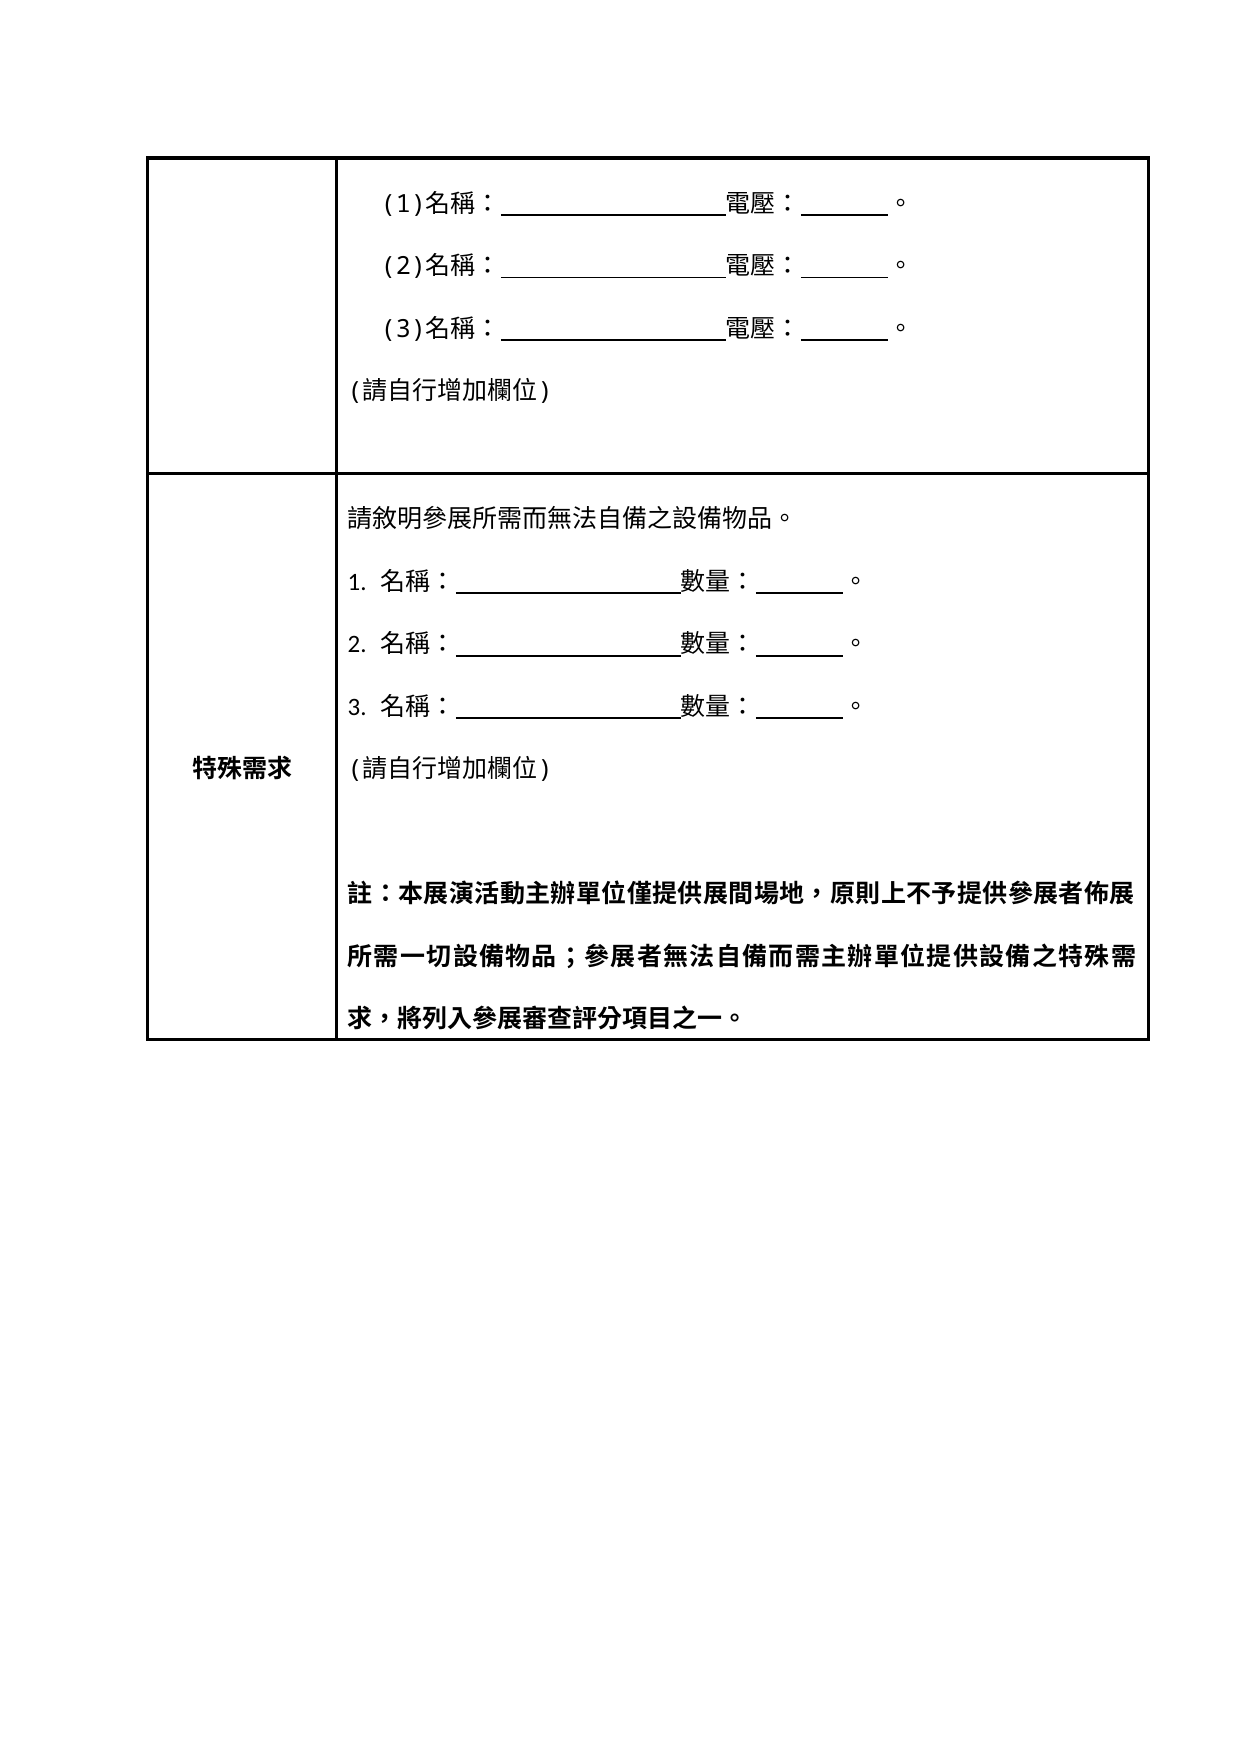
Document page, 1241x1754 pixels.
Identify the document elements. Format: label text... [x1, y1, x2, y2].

table_cell 特殊需求 [149, 475, 335, 1038]
table_cell 請敘明參展所需而無法自備之設備物品。 名稱： 數量： 。 名稱： 數量： 。 名稱： 數量： 。 (請自行增加欄位) 註：本展演活動主辦單位僅提供展間場地，原則上不予提供參展者佈展所需一切設備物品；參展者無法自備而需主辦單位提供設備之特殊需求，將列入參展審查評分項目之一。 [338, 475, 1147, 1038]
table_cell (1)名稱： 電壓： 。 (2)名稱： 電壓： 。 (3)名稱： 電壓： 。 (請自行增加欄位) [338, 160, 1147, 472]
table_cell [149, 160, 335, 472]
